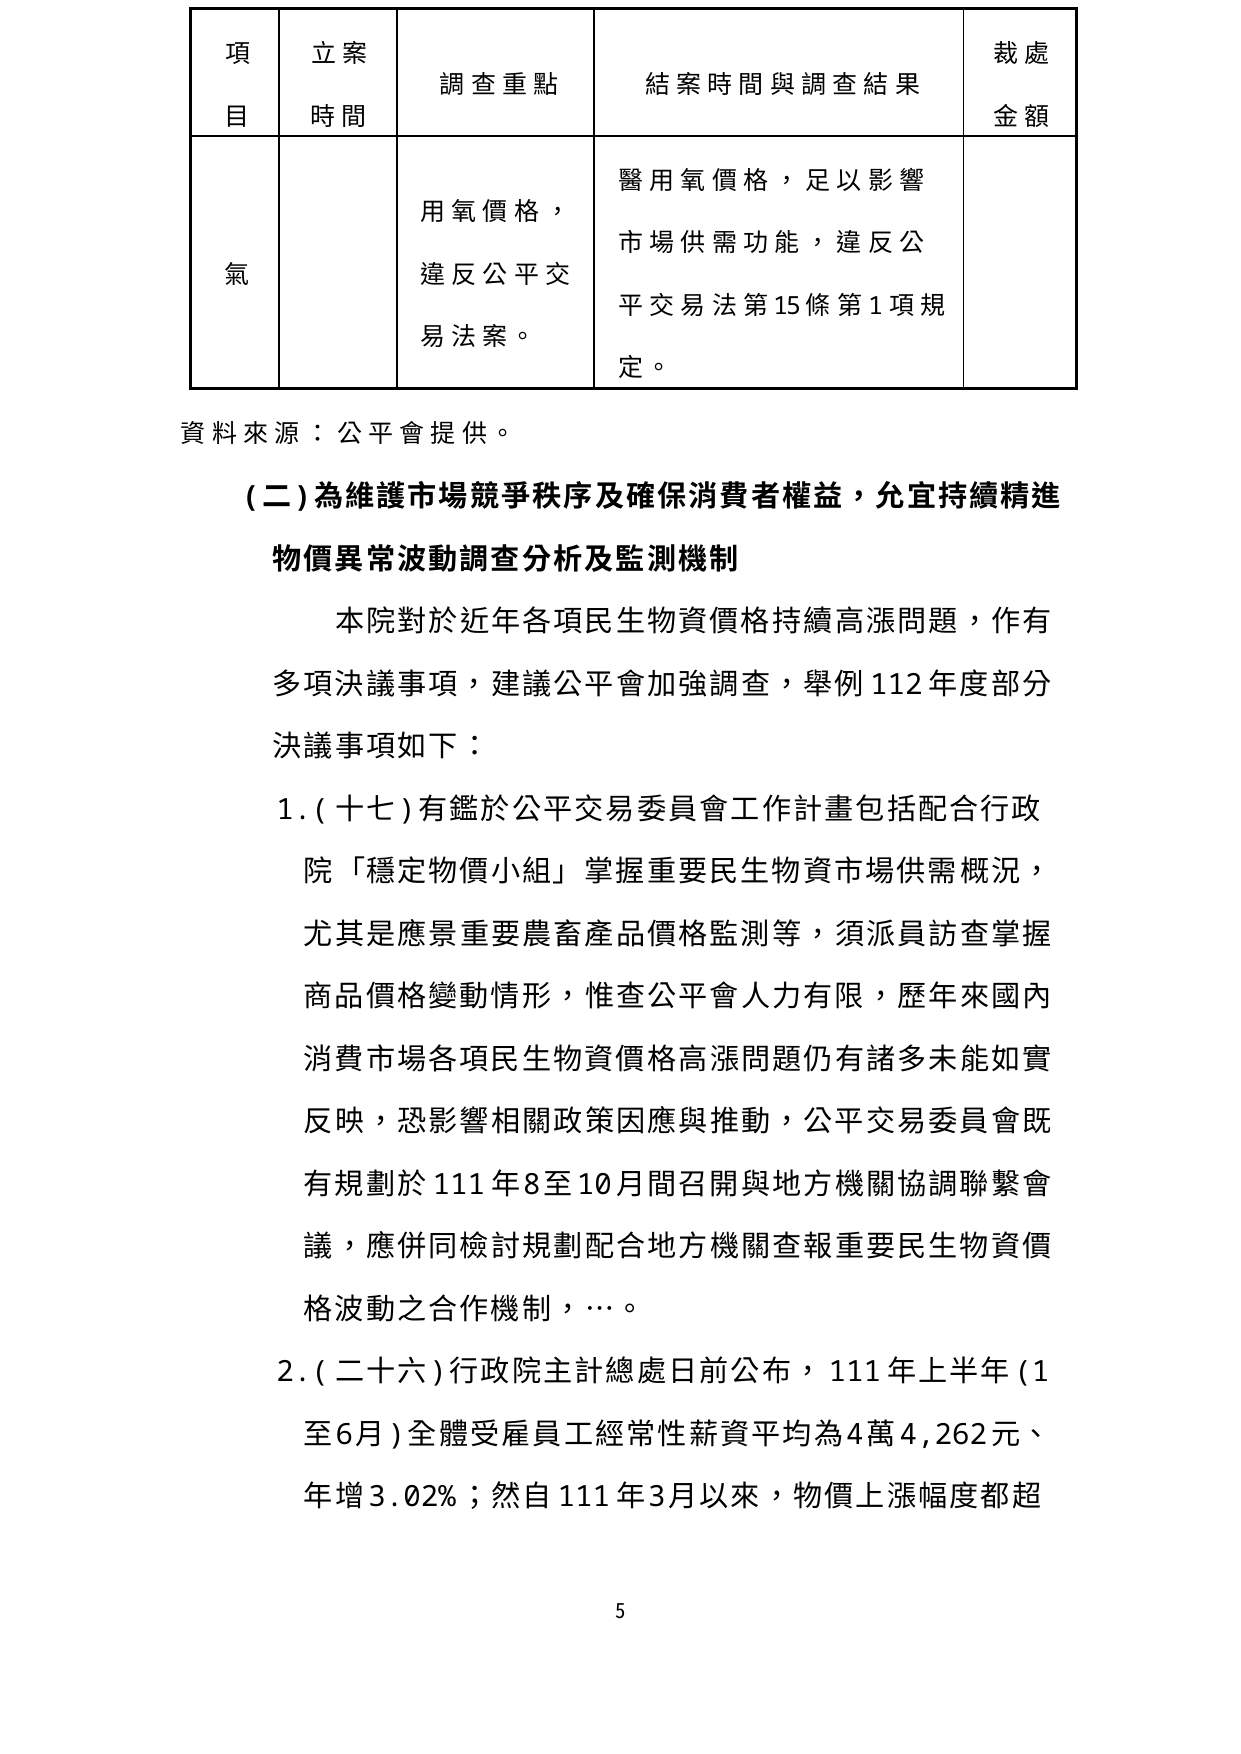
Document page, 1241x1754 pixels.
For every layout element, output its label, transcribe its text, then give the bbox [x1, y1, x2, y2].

text 資料來源：公平會提供。 [177, 390, 1063, 452]
table_cell [280, 137, 396, 387]
text 1.(十七)有鑑於公平交易委員會工作計畫包括配合行政院「穩定物價小組」掌握重要民生物資市場供需概況，尤其是應景重要農畜產品價格監測等，須派員訪查掌握商品價格變動情形，惟查公平會人力有限，歷年來國內消費市場各項民生物資價格高漲問題仍有諸多未能如實反映，恐影響相關政策因應與推動，公平交易委員會既有規劃於111年8至10月間召開與地方機關協調聯繫會議，應併同檢討規劃配合地方機關查報重要民生物資價格波動之合作機制，…。 [266, 765, 1063, 1327]
table_cell 醫用氧價格，足以影響市場供需功能，違反公平交易法第15條第1項規定。 [595, 137, 963, 387]
table_cell 用氧價格，違反公平交易法案。 [398, 137, 593, 387]
table_header 裁處 金額 [964, 10, 1075, 135]
table_cell 氣 [192, 137, 278, 387]
text 2.(二十六)行政院主計總處日前公布，111年上半年(1至6月)全體受雇員工經常性薪資平均為4萬4,262元、年增3.02%；然自111年3月以來，物價上漲幅度都超 [266, 1327, 1063, 1515]
text 本院對於近年各項民生物資價格持續高漲問題，作有多項決議事項，建議公平會加強調查，舉例112年度部分決議事項如下： [266, 577, 1063, 765]
table_header 結案時間與調查結果 [595, 10, 963, 135]
text (二)為維護市場競爭秩序及確保消費者權益，允宜持續精進物價異常波動調查分析及監測機制 [236, 452, 1063, 577]
table_cell [964, 137, 1075, 387]
table_header 立案時間 [280, 10, 396, 135]
table_header 項目 [192, 10, 278, 135]
table_header 調查重點 [398, 10, 593, 135]
